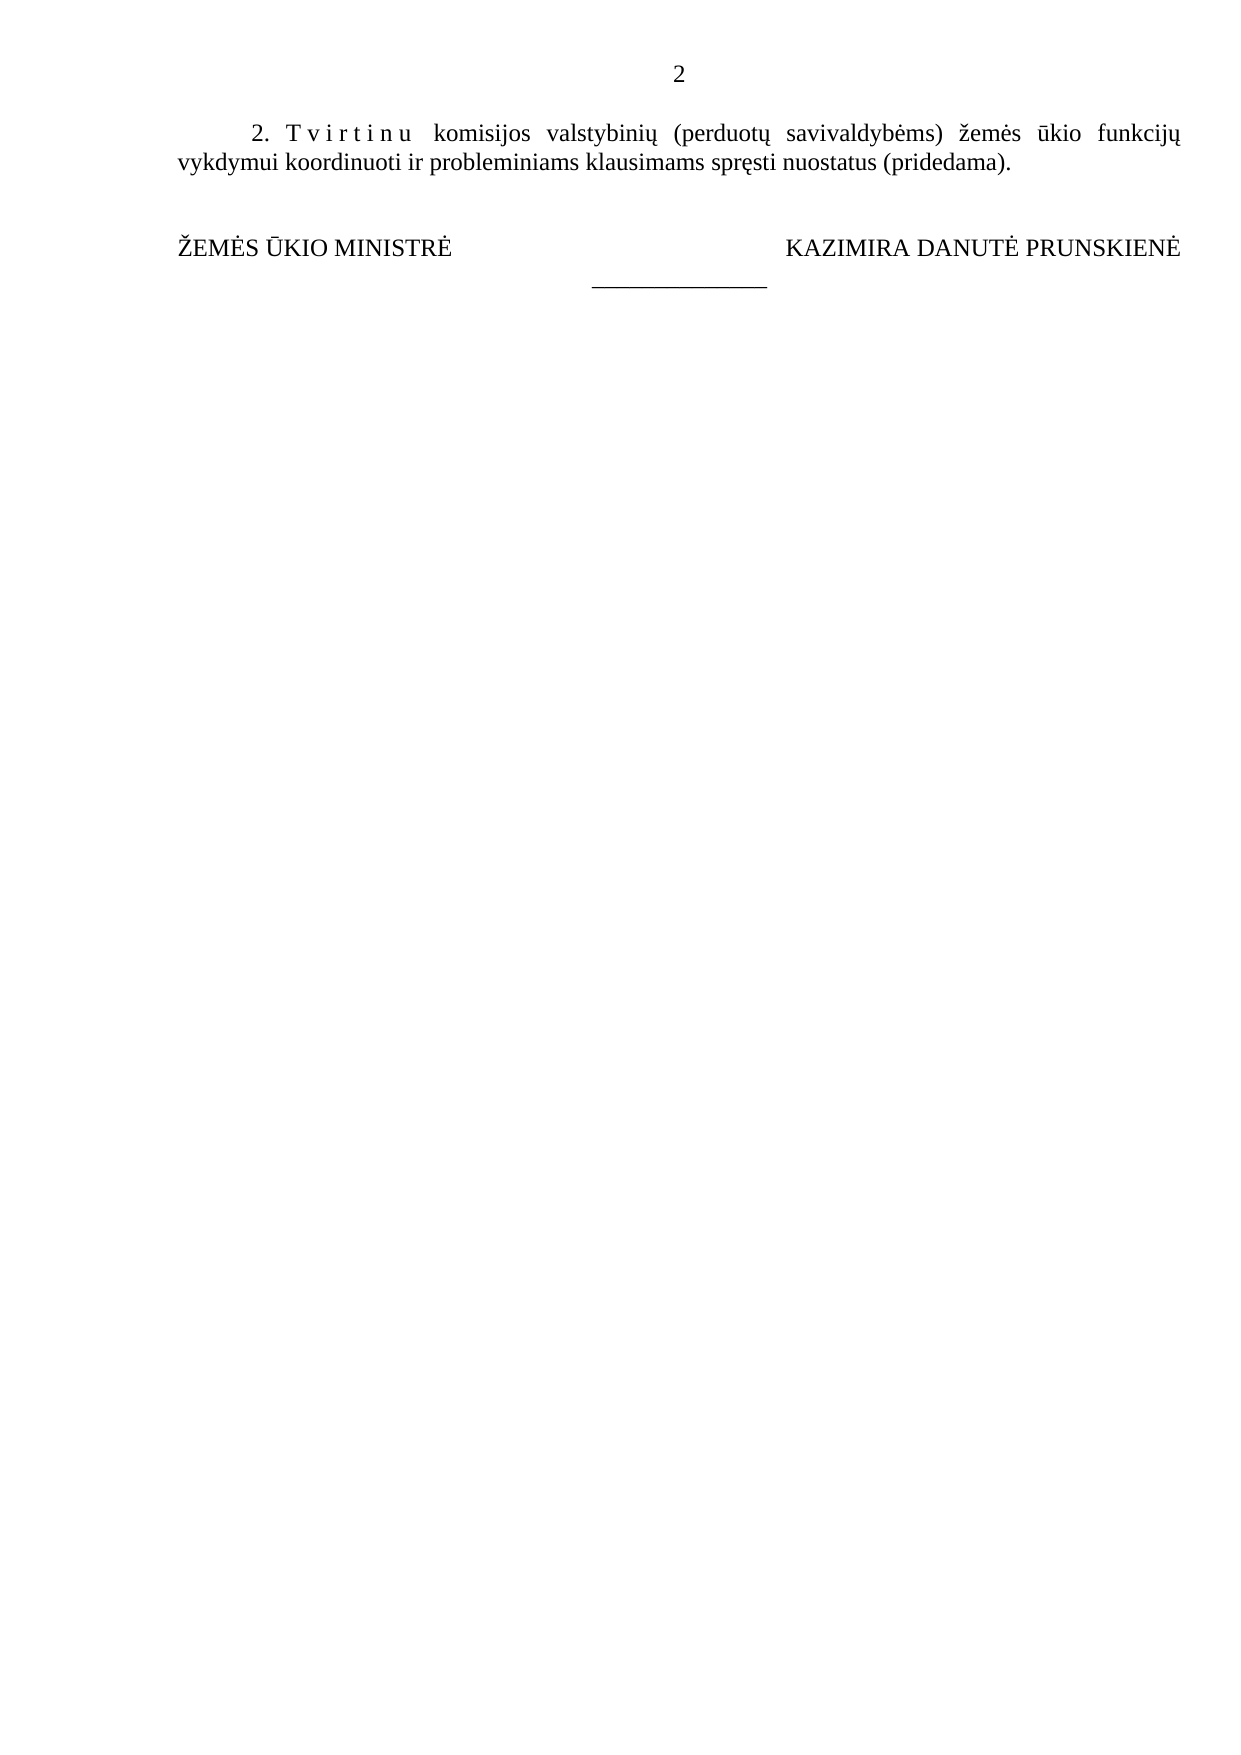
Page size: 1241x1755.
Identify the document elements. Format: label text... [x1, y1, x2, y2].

text ______________ [177, 262, 1181, 291]
text 2. Tvirtinu komisijos valstybinių (perduotų savivaldybėms) žemės ūkio funkcijų vykdymui koordinuoti ir probleminiams klausimams spręsti nuostatus (pridedama). [177, 118, 1181, 176]
text ŽEMĖS ŪKIO MINISTRĖ KAZIMIRA DANUTĖ PRUNSKIENĖ [177, 233, 1181, 262]
